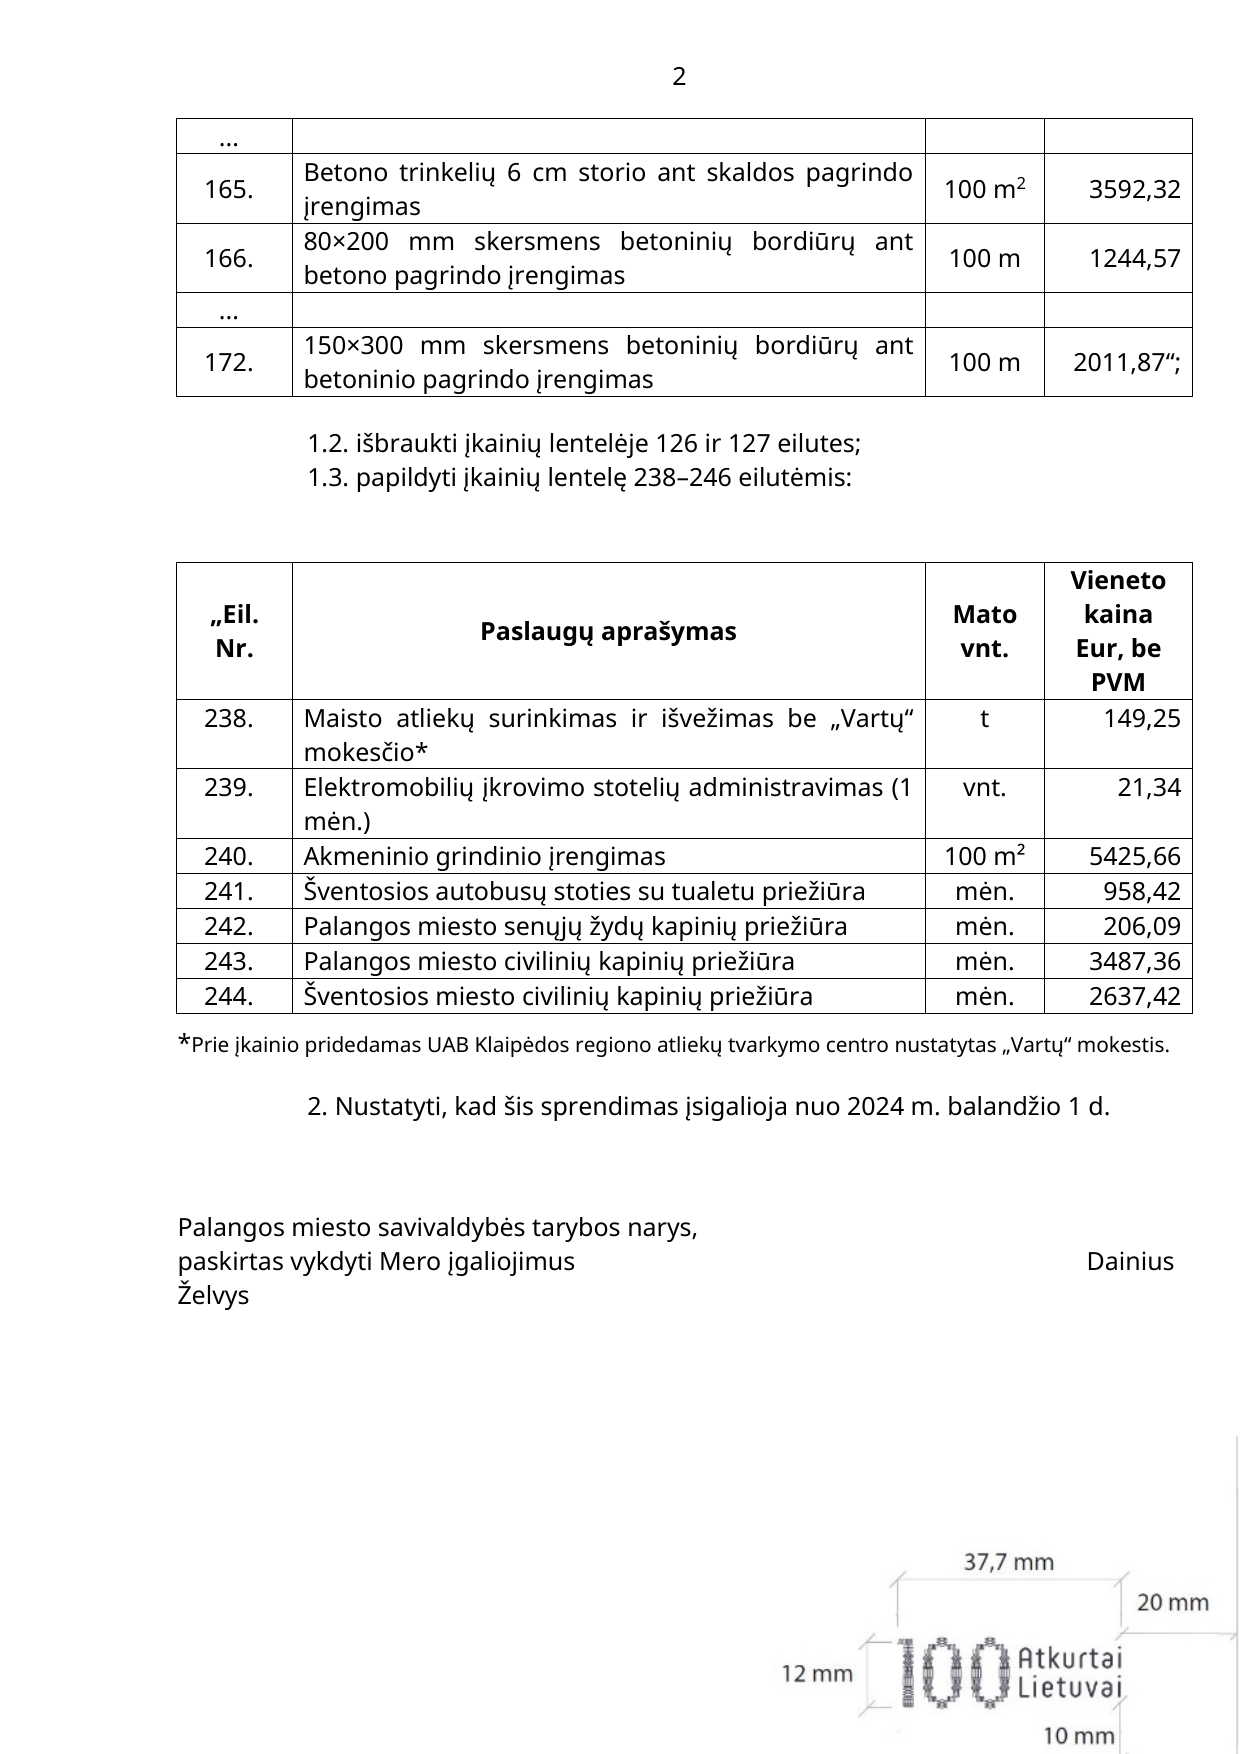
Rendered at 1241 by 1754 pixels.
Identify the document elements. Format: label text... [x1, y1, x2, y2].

table_cell Maisto atliekų surinkimas ir išvežimas be „Vartų“ mokesčio* [293, 700, 925, 768]
text 1.2. išbraukti įkainių lentelėje 126 ir 127 eilutes; [177, 426, 1181, 460]
table_cell [1045, 293, 1192, 327]
table_cell 238. [177, 700, 292, 768]
table_cell 150×300 mm skersmens betoninių bordiūrų ant betoninio pagrindo įrengimas [293, 328, 925, 396]
table_header „Eil. Nr. [177, 563, 292, 699]
table_cell 206,09 [1045, 909, 1192, 943]
table_cell mėn. [926, 874, 1044, 908]
table_cell Elektromobilių įkrovimo stotelių administravimas (1 mėn.) [293, 769, 925, 837]
table_cell [293, 119, 925, 153]
table_cell 239. [177, 769, 292, 837]
table_cell [293, 293, 925, 327]
table_cell 80×200 mm skersmens betoninių bordiūrų ant betono pagrindo įrengimas [293, 224, 925, 292]
table_cell 166. [177, 224, 292, 292]
table_cell 1244,57 [1045, 224, 1192, 292]
table_cell mėn. [926, 944, 1044, 978]
table_cell 165. [177, 154, 292, 222]
text *Prie įkainio pridedamas UAB Klaipėdos regiono atliekų tvarkymo centro nustatytas „Vartų“ mokestis. [177, 1026, 1181, 1060]
table_cell ... [177, 119, 292, 153]
table_cell mėn. [926, 979, 1044, 1013]
text 1.3. papildyti įkainių lentelę 238–246 eilutėmis: [177, 460, 1181, 494]
table_cell 100 m2 [926, 154, 1044, 222]
table_cell [926, 119, 1044, 153]
table_cell 242. [177, 909, 292, 943]
table_cell 100 m [926, 224, 1044, 292]
table_cell 240. [177, 839, 292, 873]
table_cell 2637,42 [1045, 979, 1192, 1013]
table_cell [1045, 119, 1192, 153]
text paskirtas vykdyti Mero įgaliojimus Dainius Želvys [177, 1243, 1181, 1311]
table_cell Betono trinkelių 6 cm storio ant skaldos pagrindo įrengimas [293, 154, 925, 222]
table_header Vieneto kaina Eur, be PVM [1045, 563, 1192, 699]
table_cell 244. [177, 979, 292, 1013]
table_cell 3592,32 [1045, 154, 1192, 222]
text Palangos miesto savivaldybės tarybos narys, [177, 1209, 1181, 1243]
table_header Paslaugų aprašymas [293, 563, 925, 699]
table_cell Palangos miesto senųjų žydų kapinių priežiūra [293, 909, 925, 943]
table_cell vnt. [926, 769, 1044, 837]
table_cell 958,42 [1045, 874, 1192, 908]
table_cell ... [177, 293, 292, 327]
table_cell t [926, 700, 1044, 768]
table_cell 21,34 [1045, 769, 1192, 837]
table_cell 100 m² [926, 839, 1044, 873]
table_cell 2011,87“; [1045, 328, 1192, 396]
table_cell Akmeninio grindinio įrengimas [293, 839, 925, 873]
table_cell Palangos miesto civilinių kapinių priežiūra [293, 944, 925, 978]
text 2. Nustatyti, kad šis sprendimas įsigalioja nuo 2024 m. balandžio 1 d. [177, 1089, 1181, 1123]
table_cell 5425,66 [1045, 839, 1192, 873]
table_cell Šventosios autobusų stoties su tualetu priežiūra [293, 874, 925, 908]
table_header Mato vnt. [926, 563, 1044, 699]
table_cell 172. [177, 328, 292, 396]
table_cell Šventosios miesto civilinių kapinių priežiūra [293, 979, 925, 1013]
table_cell [926, 293, 1044, 327]
table_cell mėn. [926, 909, 1044, 943]
table_cell 100 m [926, 328, 1044, 396]
table_cell 241. [177, 874, 292, 908]
table_cell 3487,36 [1045, 944, 1192, 978]
table_cell 149,25 [1045, 700, 1192, 768]
table_cell 243. [177, 944, 292, 978]
